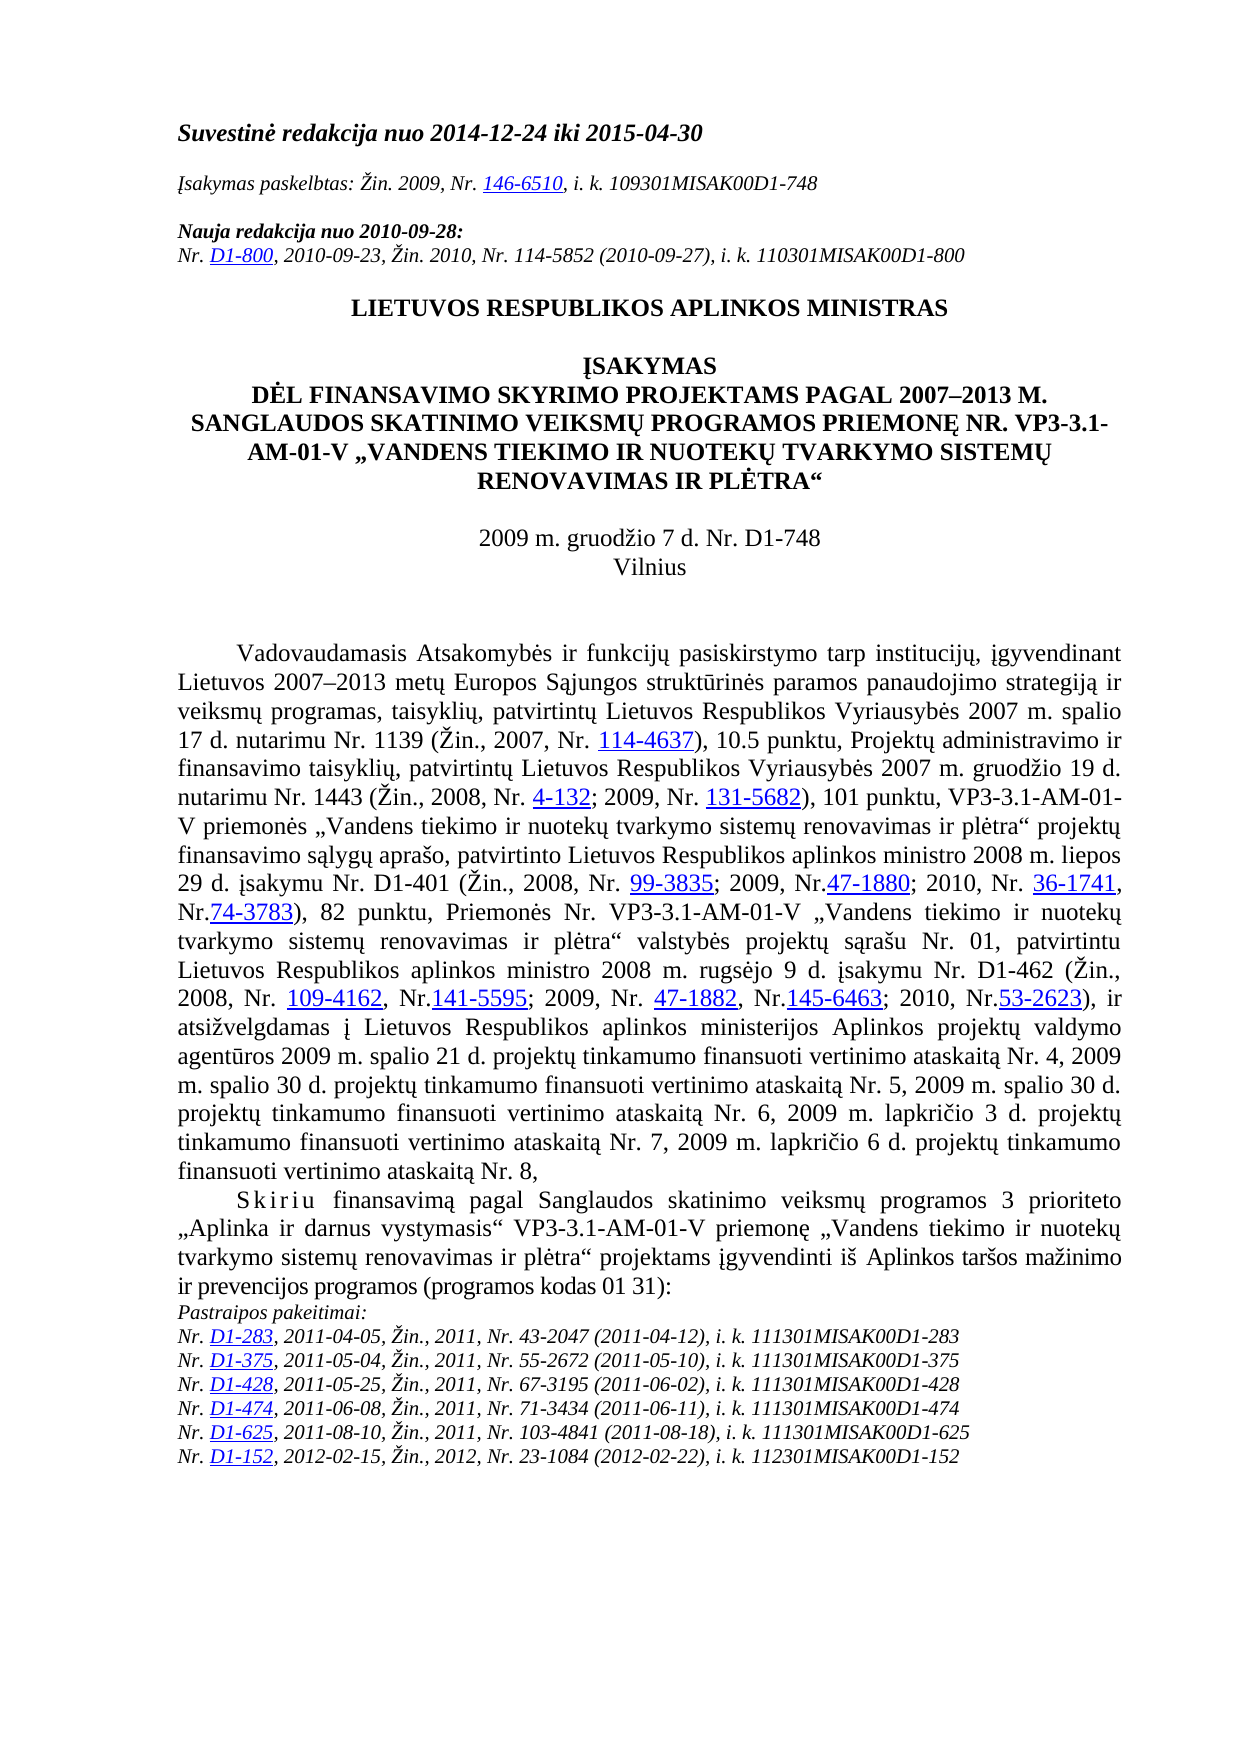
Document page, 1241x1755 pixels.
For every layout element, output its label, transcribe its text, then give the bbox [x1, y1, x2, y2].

text Nr. D1-152, 2012-02-15, Žin., 2012, Nr. 23-1084 (2012-02-22), i. k. 112301MISAK00D1-152 [177, 1444, 1122, 1468]
text Vadovaudamasis Atsakomybės ir funkcijų pasiskirstymo tarp institucijų, įgyvendinant Lietuvos 2007–2013 metų Europos Sąjungos struktūrinės paramos panaudojimo strategiją ir veiksmų programas, taisyklių, patvirtintų Lietuvos Respublikos Vyriausybės 2007 m. spalio 17 d. nutarimu Nr. 1139 (Žin., 2007, Nr. 114-4637), 10.5 punktu, Projektų administravimo ir finansavimo taisyklių, patvirtintų Lietuvos Respublikos Vyriausybės 2007 m. gruodžio 19 d. nutarimu Nr. 1443 (Žin., 2008, Nr. 4-132; 2009, Nr. 131-5682), 101 punktu, VP3-3.1-AM-01-V priemonės „Vandens tiekimo ir nuotekų tvarkymo sistemų renovavimas ir plėtra“ projektų finansavimo sąlygų aprašo, patvirtinto Lietuvos Respublikos aplinkos ministro 2008 m. liepos 29 d. įsakymu Nr. D1-401 (Žin., 2008, Nr. 99-3835; 2009, Nr.47-1880; 2010, Nr. 36-1741, Nr.74-3783), 82 punktu, Priemonės Nr. VP3-3.1-AM-01-V „Vandens tiekimo ir nuotekų tvarkymo sistemų renovavimas ir plėtra“ valstybės projektų sąrašu Nr. 01, patvirtintu Lietuvos Respublikos aplinkos ministro 2008 m. rugsėjo 9 d. įsakymu Nr. D1-462 (Žin., 2008, Nr. 109-4162, Nr.141-5595; 2009, Nr. 47-1882, Nr.145-6463; 2010, Nr.53-2623), ir atsižvelgdamas į Lietuvos Respublikos aplinkos ministerijos Aplinkos projektų valdymo agentūros 2009 m. spalio 21 d. projektų tinkamumo finansuoti vertinimo ataskaitą Nr. 4, 2009 m. spalio 30 d. projektų tinkamumo finansuoti vertinimo ataskaitą Nr. 5, 2009 m. spalio 30 d. projektų tinkamumo finansuoti vertinimo ataskaitą Nr. 6, 2009 m. lapkričio 3 d. projektų tinkamumo finansuoti vertinimo ataskaitą Nr. 7, 2009 m. lapkričio 6 d. projektų tinkamumo finansuoti vertinimo ataskaitą Nr. 8, [177, 638, 1122, 1185]
text Nr. D1-800, 2010-09-23, Žin. 2010, Nr. 114-5852 (2010-09-27), i. k. 110301MISAK00D1-800 [177, 243, 1122, 267]
text Suvestinė redakcija nuo 2014-12-24 iki 2015-04-30 [177, 118, 1122, 147]
text Skiriu finansavimą pagal Sanglaudos skatinimo veiksmų programos 3 prioriteto „Aplinka ir darnus vystymasis“ VP3-3.1-AM-01-V priemonę „Vandens tiekimo ir nuotekų tvarkymo sistemų renovavimas ir plėtra“ projektams įgyvendinti iš Aplinkos taršos mažinimo ir prevencijos programos (programos kodas 01 31): [177, 1185, 1122, 1300]
text Vilnius [177, 552, 1122, 581]
text Pastraipos pakeitimai: [177, 1300, 1122, 1324]
text DĖL FINANSAVIMO SKYRIMO PROJEKTAMS PAGAL 2007–2013 M. SANGLAUDOS SKATINIMO VEIKSMŲ PROGRAMOS PRIEMONĘ Nr. VP3-3.1-AM-01-V „VANDENS TIEKIMO IR NUOTEKŲ TVARKYMO SISTEMŲ RENOVAVIMAS IR PLĖTRA“ [177, 380, 1122, 495]
text Nr. D1-428, 2011-05-25, Žin., 2011, Nr. 67-3195 (2011-06-02), i. k. 111301MISAK00D1-428 [177, 1372, 1122, 1396]
text Nr. D1-283, 2011-04-05, Žin., 2011, Nr. 43-2047 (2011-04-12), i. k. 111301MISAK00D1-283 [177, 1324, 1122, 1348]
text Nauja redakcija nuo 2010-09-28: [177, 219, 1122, 243]
text Įsakymas paskelbtas: Žin. 2009, Nr. 146-6510, i. k. 109301MISAK00D1-748 [177, 171, 1122, 195]
text Nr. D1-474, 2011-06-08, Žin., 2011, Nr. 71-3434 (2011-06-11), i. k. 111301MISAK00D1-474 [177, 1396, 1122, 1420]
text Nr. D1-375, 2011-05-04, Žin., 2011, Nr. 55-2672 (2011-05-10), i. k. 111301MISAK00D1-375 [177, 1348, 1122, 1372]
text LIETUVOS RESPUBLIKOS APLINKOS MINISTRAS [177, 293, 1122, 322]
text 2009 m. gruodžio 7 d. Nr. D1-748 [177, 523, 1122, 552]
text ĮSAKYMAS [177, 351, 1122, 380]
text Nr. D1-625, 2011-08-10, Žin., 2011, Nr. 103-4841 (2011-08-18), i. k. 111301MISAK00D1-625 [177, 1420, 1122, 1444]
